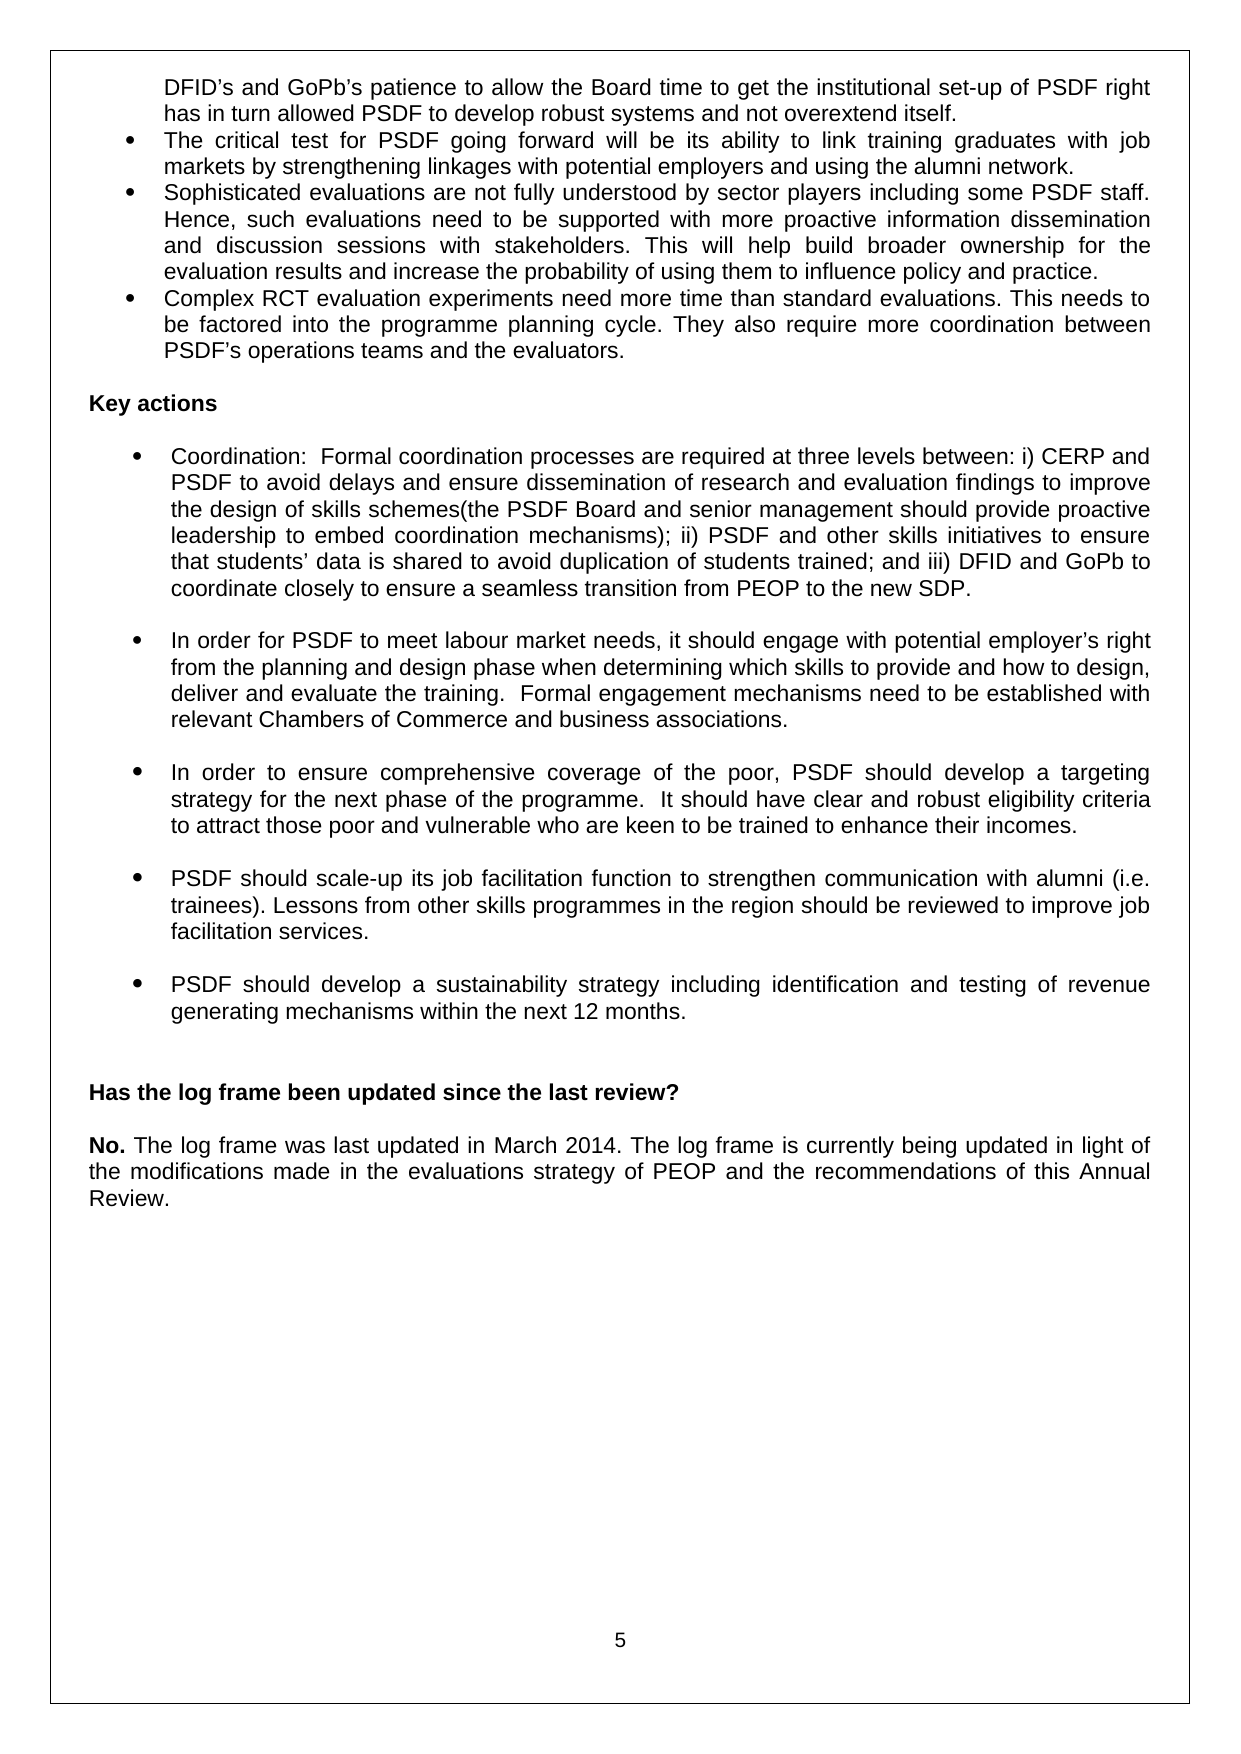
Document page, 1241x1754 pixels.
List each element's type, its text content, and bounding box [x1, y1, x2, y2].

list Sophisticated evaluations are not fully understood by sector players including some PSDF staff. Hence, such evaluations need to be supported with more proactive information dissemination and discussion sessions with stakeholders. This will help build broader ownership for the evaluation results and increase the probability of using them to influence policy and practice. [126, 179, 1152, 285]
text Has the log frame been updated since the last review? [89, 1079, 1152, 1106]
list PSDF should develop a sustainability strategy including identification and testing of revenue generating mechanisms within the next 12 months. [133, 971, 1152, 1024]
list PSDF should scale-up its job facilitation function to strengthen communication with alumni (i.e. trainees). Lessons from other skills programmes in the region should be reviewed to improve job facilitation services. [133, 865, 1152, 944]
text No. The log frame was last updated in March 2014. The log frame is currently being updated in light of the modifications made in the evaluations strategy of PEOP and the recommendations of this Annual Review. [89, 1132, 1152, 1211]
list Coordination: Formal coordination processes are required at three levels between: i) CERP and PSDF to avoid delays and ensure dissemination of research and evaluation findings to improve the design of skills schemes(the PSDF Board and senior management should provide proactive leadership to embed coordination mechanisms); ii) PSDF and other skills initiatives to ensure that students’ data is shared to avoid duplication of students trained; and iii) DFID and GoPb to coordinate closely to ensure a seamless transition from PEOP to the new SDP. [133, 443, 1152, 601]
list Complex RCT evaluation experiments need more time than standard evaluations. This needs to be factored into the programme planning cycle. They also require more coordination between PSDF’s operations teams and the evaluators. [126, 285, 1152, 364]
text Key actions [89, 390, 1152, 416]
list DFID’s and GoPb’s patience to allow the Board time to get the institutional set-up of PSDF right has in turn allowed PSDF to develop robust systems and not overextend itself. [126, 74, 1152, 127]
list In order to ensure comprehensive coverage of the poor, PSDF should develop a targeting strategy for the next phase of the programme. It should have clear and robust eligibility criteria to attract those poor and vulnerable who are keen to be trained to enhance their incomes. [133, 759, 1152, 839]
list The critical test for PSDF going forward will be its ability to link training graduates with job markets by strengthening linkages with potential employers and using the alumni network. [126, 127, 1152, 179]
list In order for PSDF to meet labour market needs, it should engage with potential employer’s right from the planning and design phase when determining which skills to provide and how to design, deliver and evaluate the training. Formal engagement mechanisms need to be established with relevant Chambers of Commerce and business associations. [133, 627, 1152, 733]
